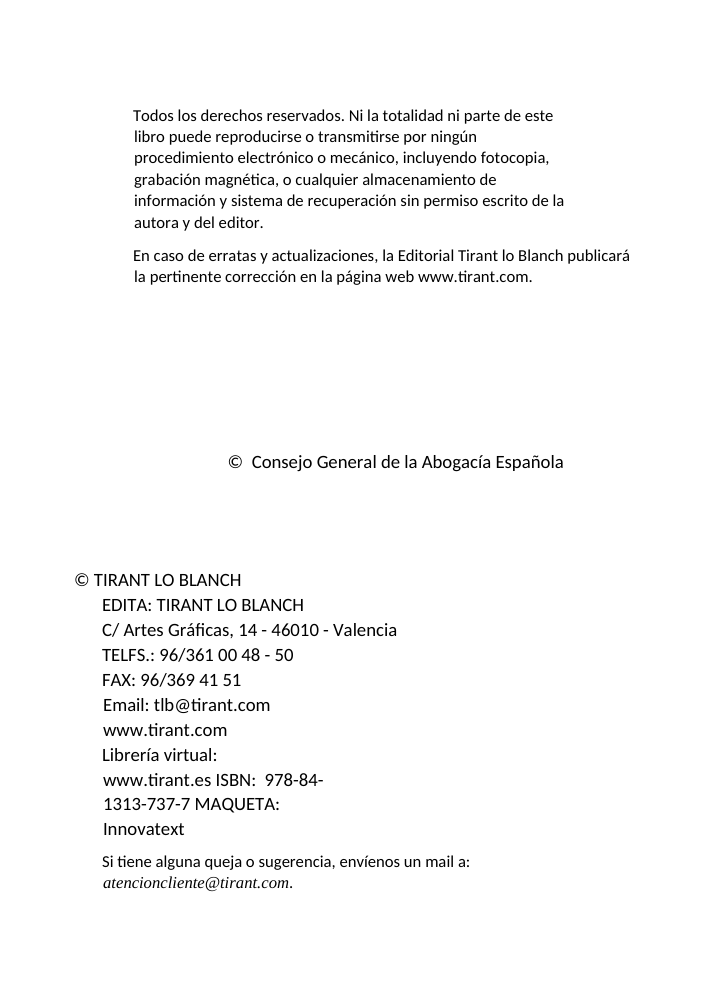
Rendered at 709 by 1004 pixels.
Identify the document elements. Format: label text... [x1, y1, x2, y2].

text FAX: 96/369 41 51 Email: tlb@tirant.com www.tirant.com [102, 668, 271, 741]
text Librería virtual: www.tirant.es ISBN: 978-84-1313-737-7 MAQUETA: Innovatext [102, 743, 328, 840]
text © Consejo General de la Abogacía Española [227, 450, 637, 473]
text En caso de erratas y actualizaciones, la Editorial Tirant lo Blanch publicará la pertinente corrección en la página web www.tirant.com. [133, 245, 637, 287]
text TELFS.: 96/361 00 48 - 50 [102, 643, 637, 666]
text C/ Artes Gráficas, 14 - 46010 - Valencia [102, 618, 637, 641]
text © TIRANT LO BLANCH [74, 568, 637, 591]
text Si tiene alguna queja o sugerencia, envíenos un mail a: atencioncliente@tirant.com. [102, 851, 637, 893]
text EDITA: TIRANT LO BLANCH [102, 593, 637, 616]
text Todos los derechos reservados. Ni la totalidad ni parte de este libro puede reproducirse o transmitirse por ningún procedimiento electrónico o mecánico, incluyendo fotocopia, grabación magnética, o cualquier almacenamiento de información y sistema de recuperación sin permiso escrito de la autora y del editor. [133, 105, 576, 232]
